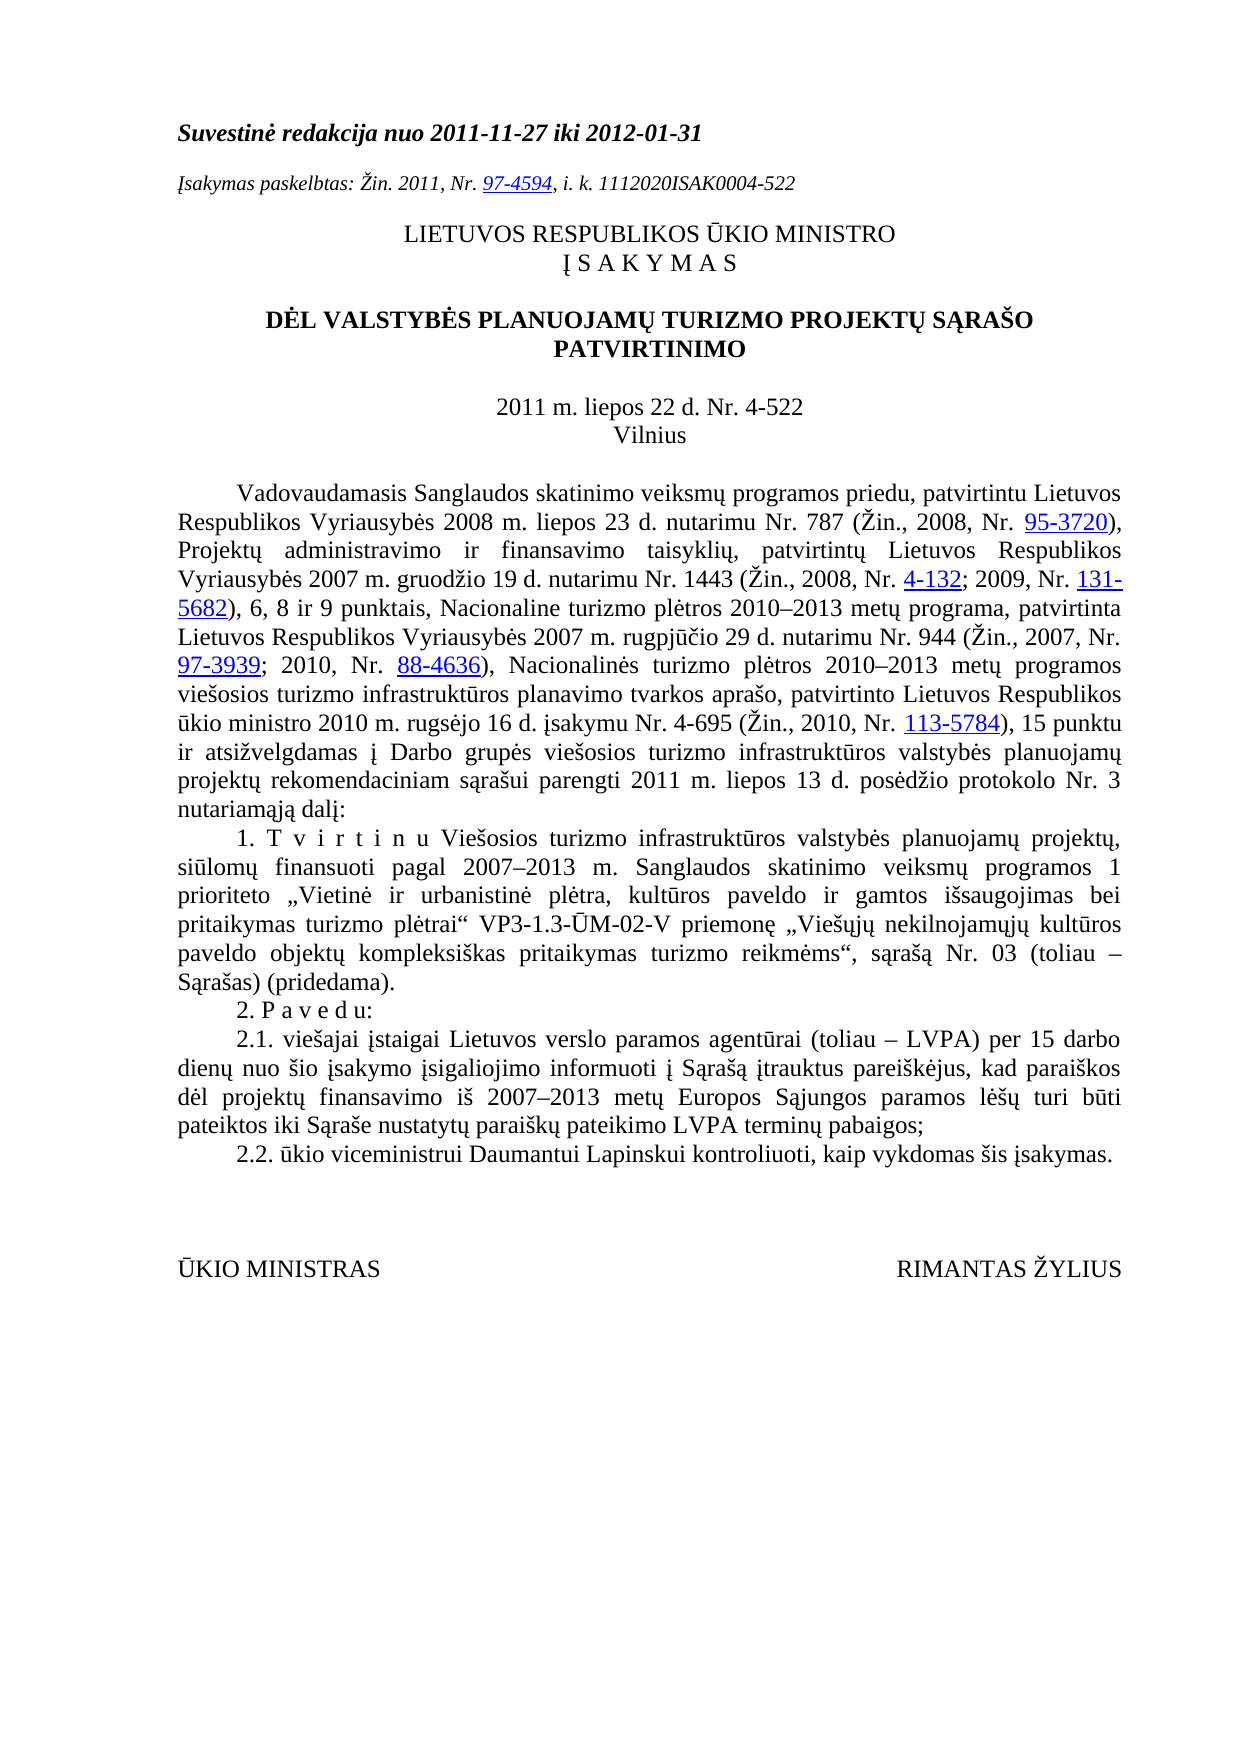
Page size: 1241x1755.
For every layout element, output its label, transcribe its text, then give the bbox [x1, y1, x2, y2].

text Vilnius [177, 420, 1122, 449]
text 2. P a v e d u: [177, 995, 1122, 1024]
text DĖL VALSTYBĖS PLANUOJAMŲ TURIZMO PROJEKTŲ SĄRAŠO PATVIRTINIMO [177, 305, 1122, 363]
text Suvestinė redakcija nuo 2011-11-27 iki 2012-01-31 [177, 118, 1122, 147]
text Į S A K Y M A S [177, 248, 1122, 277]
text 2.2. ūkio viceministrui Daumantui Lapinskui kontroliuoti, kaip vykdomas šis įsakymas. [177, 1139, 1122, 1168]
text 1. T v i r t i n u Viešosios turizmo infrastruktūros valstybės planuojamų projektų, siūlomų finansuoti pagal 2007–2013 m. Sanglaudos skatinimo veiksmų programos 1 prioriteto „Vietinė ir urbanistinė plėtra, kultūros paveldo ir gamtos išsaugojimas bei pritaikymas turizmo plėtrai“ VP3-1.3-ŪM-02-V priemonę „Viešųjų nekilnojamųjų kultūros paveldo objektų kompleksiškas pritaikymas turizmo reikmėms“, sąrašą Nr. 03 (toliau – Sąrašas) (pridedama). [177, 823, 1122, 995]
text LIETUVOS RESPUBLIKOS ŪKIO MINISTRO [177, 219, 1122, 248]
text 2.1. viešajai įstaigai Lietuvos verslo paramos agentūrai (toliau – LVPA) per 15 darbo dienų nuo šio įsakymo įsigaliojimo informuoti į Sąrašą įtrauktus pareiškėjus, kad paraiškos dėl projektų finansavimo iš 2007–2013 metų Europos Sąjungos paramos lėšų turi būti pateiktos iki Sąraše nustatytų paraiškų pateikimo LVPA terminų pabaigos; [177, 1024, 1122, 1139]
text Vadovaudamasis Sanglaudos skatinimo veiksmų programos priedu, patvirtintu Lietuvos Respublikos Vyriausybės 2008 m. liepos 23 d. nutarimu Nr. 787 (Žin., 2008, Nr. 95-3720), Projektų administravimo ir finansavimo taisyklių, patvirtintų Lietuvos Respublikos Vyriausybės 2007 m. gruodžio 19 d. nutarimu Nr. 1443 (Žin., 2008, Nr. 4-132; 2009, Nr. 131-5682), 6, 8 ir 9 punktais, Nacionaline turizmo plėtros 2010–2013 metų programa, patvirtinta Lietuvos Respublikos Vyriausybės 2007 m. rugpjūčio 29 d. nutarimu Nr. 944 (Žin., 2007, Nr. 97-3939; 2010, Nr. 88-4636), Nacionalinės turizmo plėtros 2010–2013 metų programos viešosios turizmo infrastruktūros planavimo tvarkos aprašo, patvirtinto Lietuvos Respublikos ūkio ministro 2010 m. rugsėjo 16 d. įsakymu Nr. 4-695 (Žin., 2010, Nr. 113-5784), 15 punktu ir atsižvelgdamas į Darbo grupės viešosios turizmo infrastruktūros valstybės planuojamų projektų rekomendaciniam sąrašui parengti 2011 m. liepos 13 d. posėdžio protokolo Nr. 3 nutariamąją dalį: [177, 478, 1122, 823]
text 2011 m. liepos 22 d. Nr. 4-522 [177, 392, 1122, 420]
text Ūkio ministras Rimantas Žylius [177, 1254, 1122, 1283]
text Įsakymas paskelbtas: Žin. 2011, Nr. 97-4594, i. k. 1112020ISAK0004-522 [177, 171, 1122, 195]
